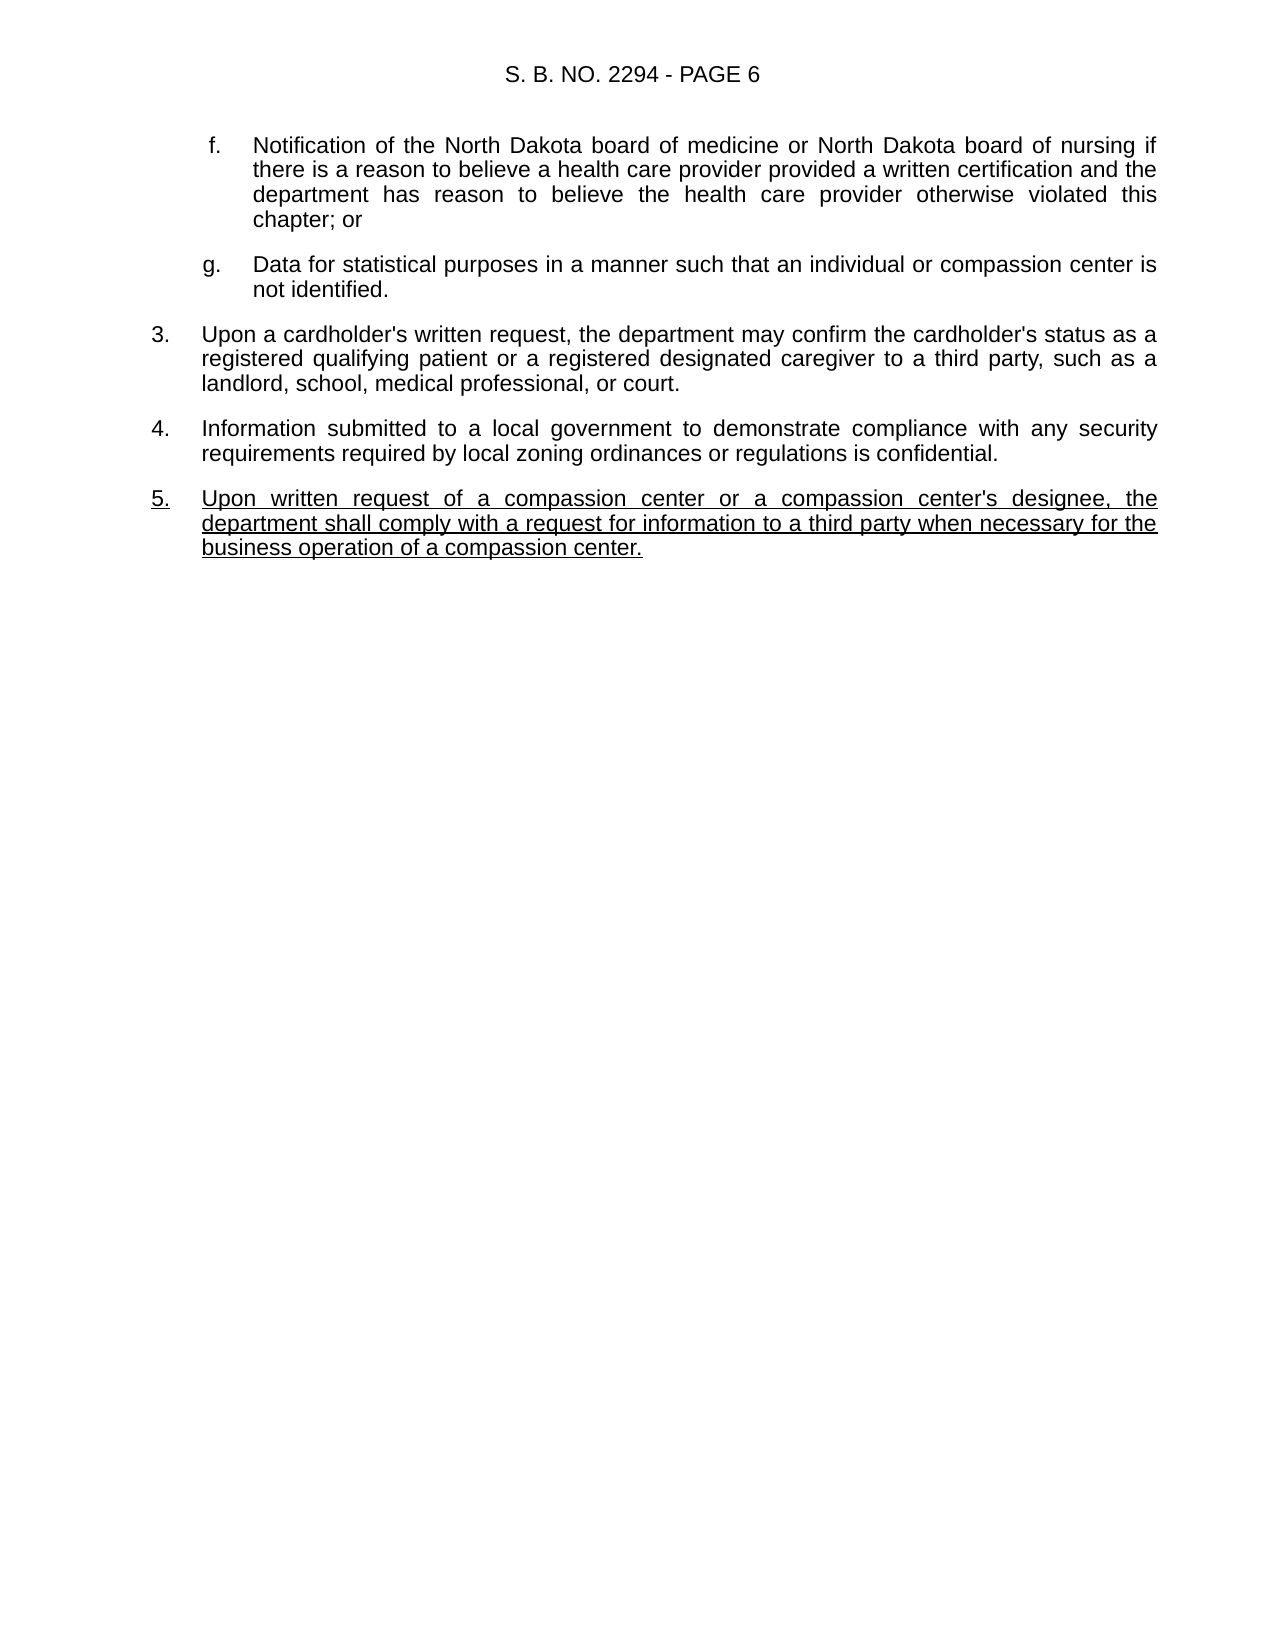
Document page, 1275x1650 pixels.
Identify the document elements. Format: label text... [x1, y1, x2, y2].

text 4. Information submitted to a local government to demonstrate compliance with any security requirements required by local zoning ordinances or regulations is confidential. [106, 417, 1158, 466]
text 3. Upon a cardholder's written request, the department may confirm the cardholder's status as a registered qualifying patient or a registered designated caregiver to a third party, such as a landlord, school, medical professional, or court. [106, 322, 1158, 397]
text g. Data for statistical purposes in a manner such that an individual or compassion center is not identified. [106, 253, 1158, 302]
text 5. Upon written request of a compassion center or a compassion center's designee, the department shall comply with a request for information to a third party when necessary for the business operation of a compassion center. [106, 486, 1158, 561]
text f. Notification of the North Dakota board of medicine or North Dakota board of nursing if there is a reason to believe a health care provider provided a written certification and the department has reason to believe the health care provider otherwise violated this chapter; or [106, 133, 1158, 232]
